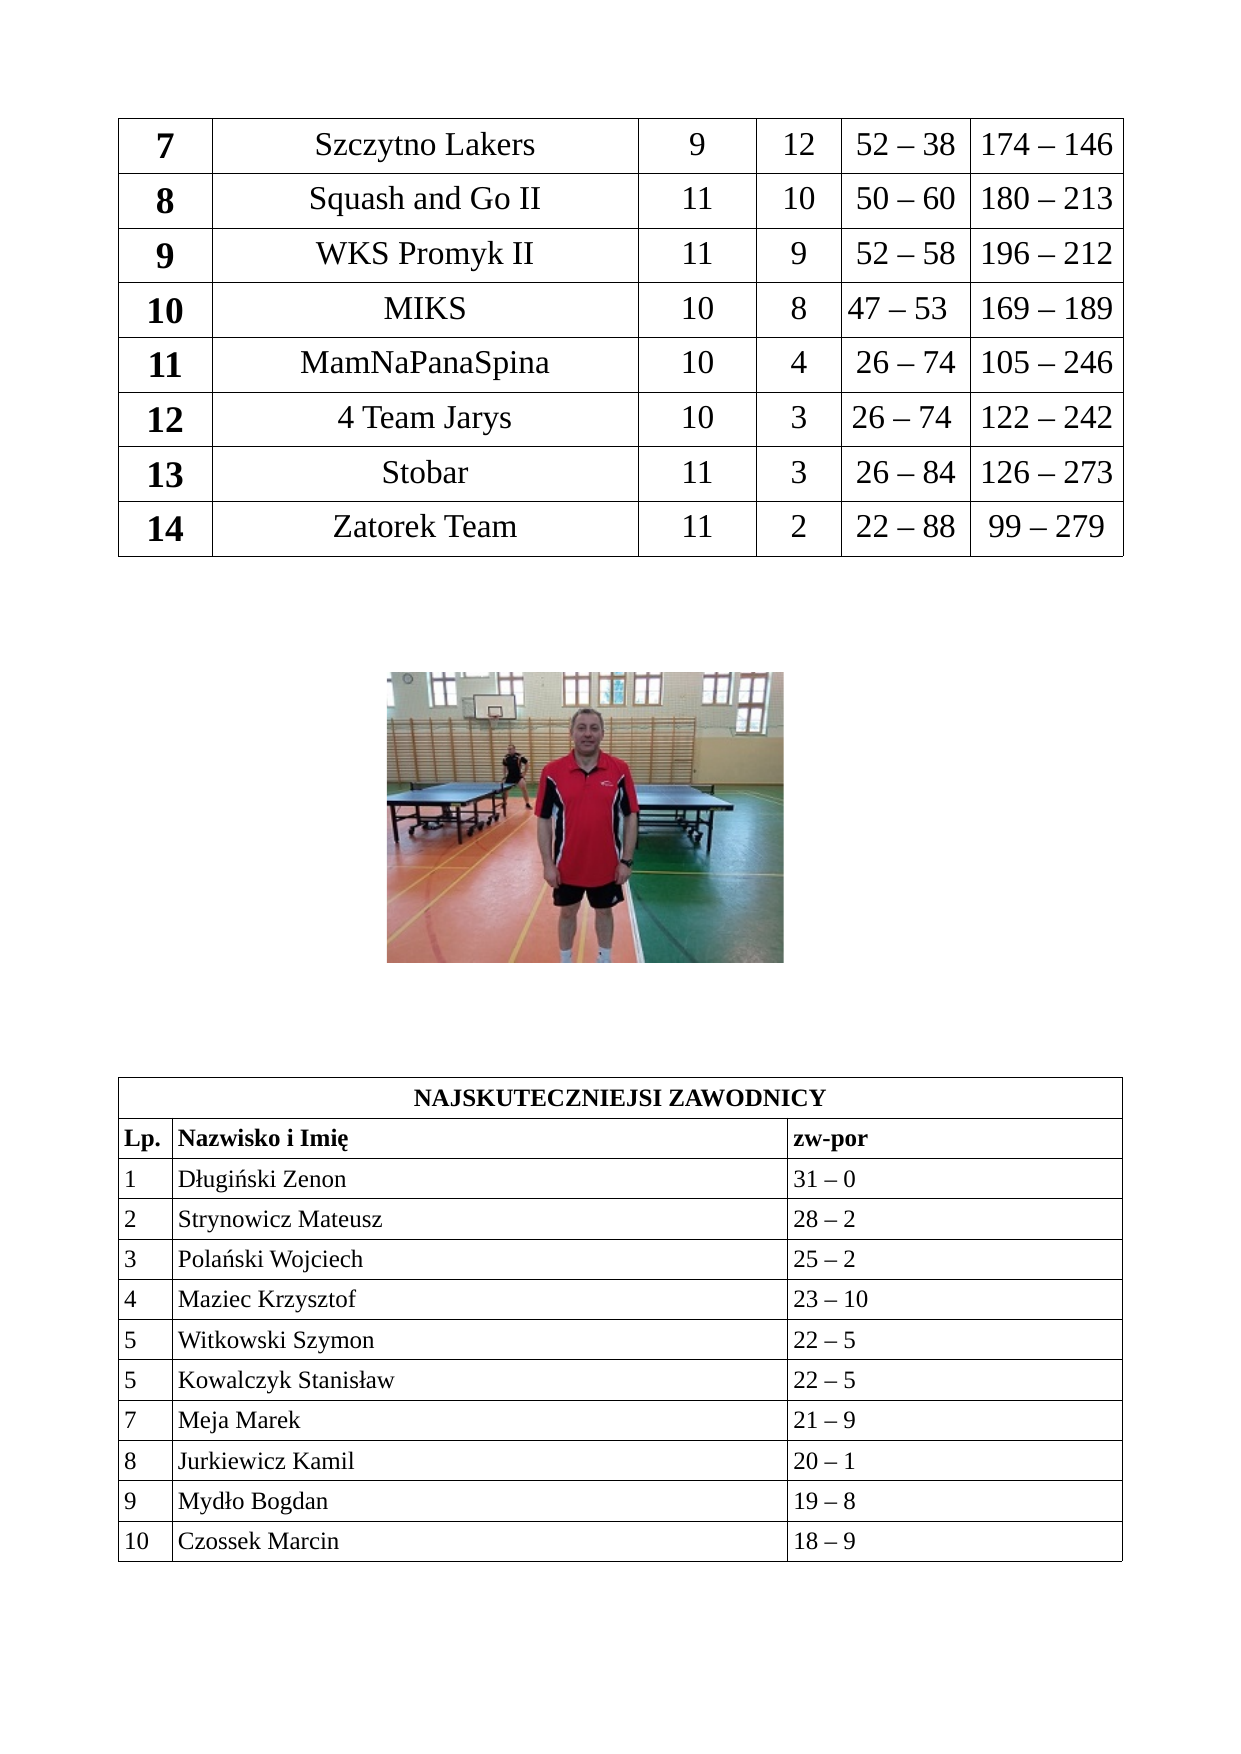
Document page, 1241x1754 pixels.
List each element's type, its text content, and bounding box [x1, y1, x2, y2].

table_cell Kowalczyk Stanisław [173, 1360, 787, 1400]
table_cell 12 [119, 393, 212, 446]
table_cell MIKS [213, 283, 638, 337]
table_cell 7 [119, 119, 212, 173]
table_cell 11 [639, 229, 756, 282]
table_cell 126 – 273 [971, 447, 1123, 501]
table_cell Witkowski Szymon [173, 1320, 787, 1359]
table_cell 11 [639, 502, 756, 556]
table_cell 52 – 38 [842, 119, 970, 173]
table_cell 12 [757, 119, 841, 173]
table_cell 2 [119, 1199, 172, 1238]
table_cell 22 – 5 [788, 1320, 1122, 1359]
picture [386, 672, 784, 963]
table_cell 8 [119, 174, 212, 227]
table_cell 2 [757, 502, 841, 556]
table_cell 28 – 2 [788, 1199, 1122, 1238]
table_cell Zatorek Team [213, 502, 638, 556]
table_cell 4 [757, 338, 841, 392]
table_cell 5 [119, 1360, 172, 1400]
table_cell Strynowicz Mateusz [173, 1199, 787, 1238]
table_cell 22 – 88 [842, 502, 970, 556]
table_cell 26 – 74 [842, 393, 970, 446]
table_cell 47 – 53 [842, 283, 970, 337]
table_cell 19 – 8 [788, 1481, 1122, 1521]
table_cell 122 – 242 [971, 393, 1123, 446]
table_cell 4 Team Jarys [213, 393, 638, 446]
table_cell 26 – 84 [842, 447, 970, 501]
table_cell WKS Promyk II [213, 229, 638, 282]
table_cell Długiński Zenon [173, 1159, 787, 1198]
table_cell Stobar [213, 447, 638, 501]
table_cell 10 [119, 1522, 172, 1561]
table_cell Lp. [119, 1119, 172, 1158]
table_cell 31 – 0 [788, 1159, 1122, 1198]
table_cell 9 [639, 119, 756, 173]
table_cell 3 [757, 393, 841, 446]
table_cell 9 [119, 229, 212, 282]
table_cell 8 [119, 1441, 172, 1480]
table_cell 3 [757, 447, 841, 501]
table_cell Nazwisko i Imię [173, 1119, 787, 1158]
table_cell 10 [639, 283, 756, 337]
table_cell 26 – 74 [842, 338, 970, 392]
table_header NAJSKUTECZNIEJSI ZAWODNICY [119, 1078, 1122, 1117]
table_cell Czossek Marcin [173, 1522, 787, 1561]
table_cell 10 [639, 393, 756, 446]
table_cell 8 [757, 283, 841, 337]
table_cell Polański Wojciech [173, 1240, 787, 1279]
table_cell 50 – 60 [842, 174, 970, 227]
table_cell MamNaPanaSpina [213, 338, 638, 392]
table_cell 7 [119, 1401, 172, 1440]
table_cell 11 [119, 338, 212, 392]
table_cell 5 [119, 1320, 172, 1359]
table_cell Meja Marek [173, 1401, 787, 1440]
table_cell 20 – 1 [788, 1441, 1122, 1480]
table_cell 11 [639, 174, 756, 227]
table_cell 99 – 279 [971, 502, 1123, 556]
table_cell Squash and Go II [213, 174, 638, 227]
table_cell 196 – 212 [971, 229, 1123, 282]
table_cell 3 [119, 1240, 172, 1279]
table_cell 174 – 146 [971, 119, 1123, 173]
table_cell Szczytno Lakers [213, 119, 638, 173]
table_cell zw-por [788, 1119, 1122, 1158]
table_cell Mydło Bogdan [173, 1481, 787, 1521]
table_cell 10 [757, 174, 841, 227]
table_cell 14 [119, 502, 212, 556]
table_cell 10 [639, 338, 756, 392]
table_cell 9 [119, 1481, 172, 1521]
table_cell Maziec Krzysztof [173, 1280, 787, 1319]
table_cell 180 – 213 [971, 174, 1123, 227]
table_cell 18 – 9 [788, 1522, 1122, 1561]
table_cell 22 – 5 [788, 1360, 1122, 1400]
table_cell 21 – 9 [788, 1401, 1122, 1440]
table_cell 11 [639, 447, 756, 501]
table_cell 13 [119, 447, 212, 501]
table_cell 23 – 10 [788, 1280, 1122, 1319]
table_cell 1 [119, 1159, 172, 1198]
table_cell 10 [119, 283, 212, 337]
table_cell 105 – 246 [971, 338, 1123, 392]
table_cell 9 [757, 229, 841, 282]
table_cell 4 [119, 1280, 172, 1319]
table_cell 52 – 58 [842, 229, 970, 282]
table_cell 169 – 189 [971, 283, 1123, 337]
table_cell 25 – 2 [788, 1240, 1122, 1279]
table_cell Jurkiewicz Kamil [173, 1441, 787, 1480]
